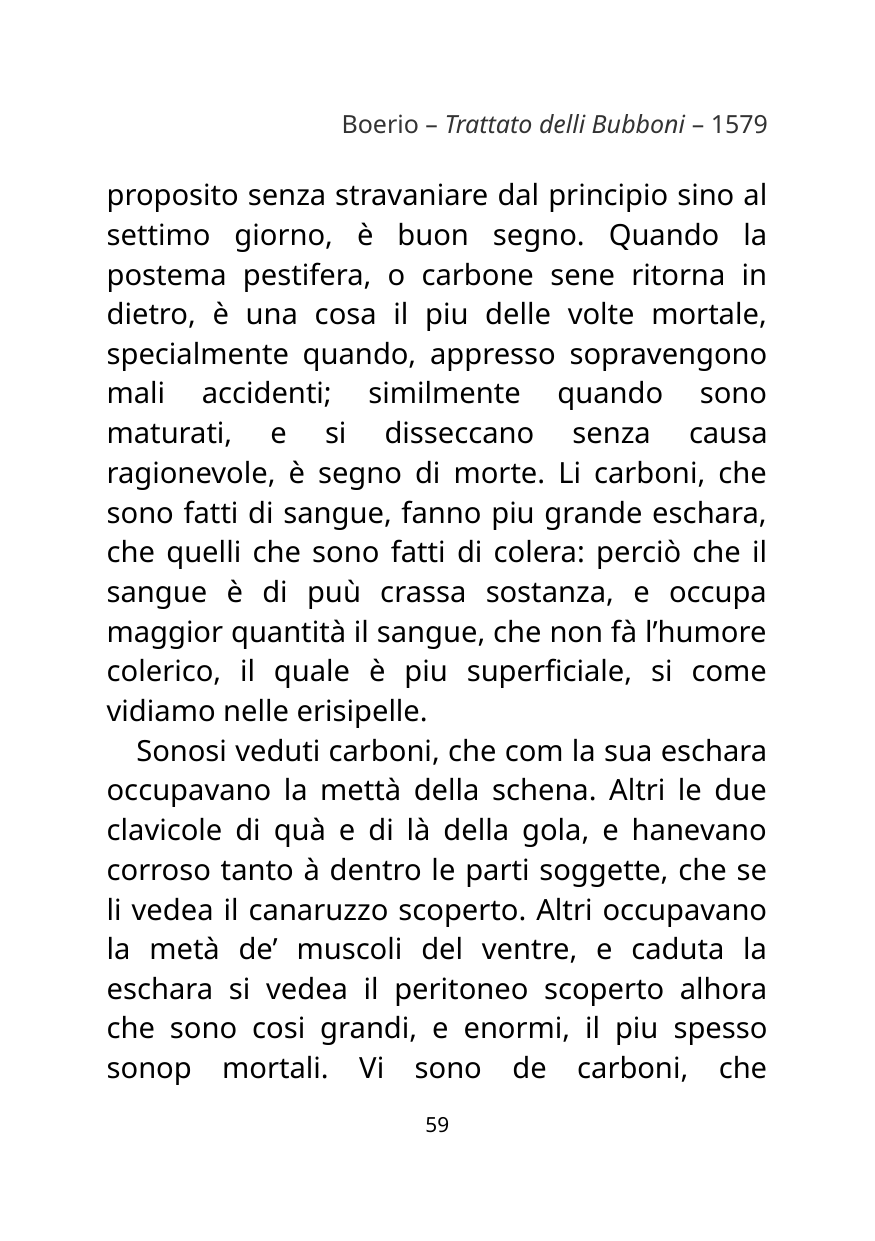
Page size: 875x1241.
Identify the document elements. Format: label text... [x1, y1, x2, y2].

text proposito senza stravaniare dal principio sino al settimo giorno, è buon segno. Quando la postema pestifera, o carbone sene ritorna in dietro, è una cosa il piu delle volte mortale, specialmente quando, appresso sopravengono mali accidenti; similmente quando sono maturati, e si disseccano senza causa ragionevole, è segno di morte. Li carboni, che sono fatti di sangue, fanno piu grande eschara, che quelli che sono fatti di colera: perciò che il sangue è di puù crassa sostanza, e occupa maggior quantità il sangue, che non fà l’humore colerico, il quale è piu superficiale, si come vidiamo nelle erisipelle. [106, 174, 768, 730]
text Sonosi veduti carboni, che com la sua eschara occupavano la mettà della schena. Altri le due clavicole di quà e di là della gola, e hanevano corroso tanto à dentro le parti soggette, che se li vedea il canaruzzo scoperto. Altri occupavano la metà de’ muscoli del ventre, e caduta la eschara si vedea il peritoneo scoperto alhora che sono cosi grandi, e enormi, il piu spesso sonop mortali. Vi sono de carboni, che [106, 730, 768, 1087]
